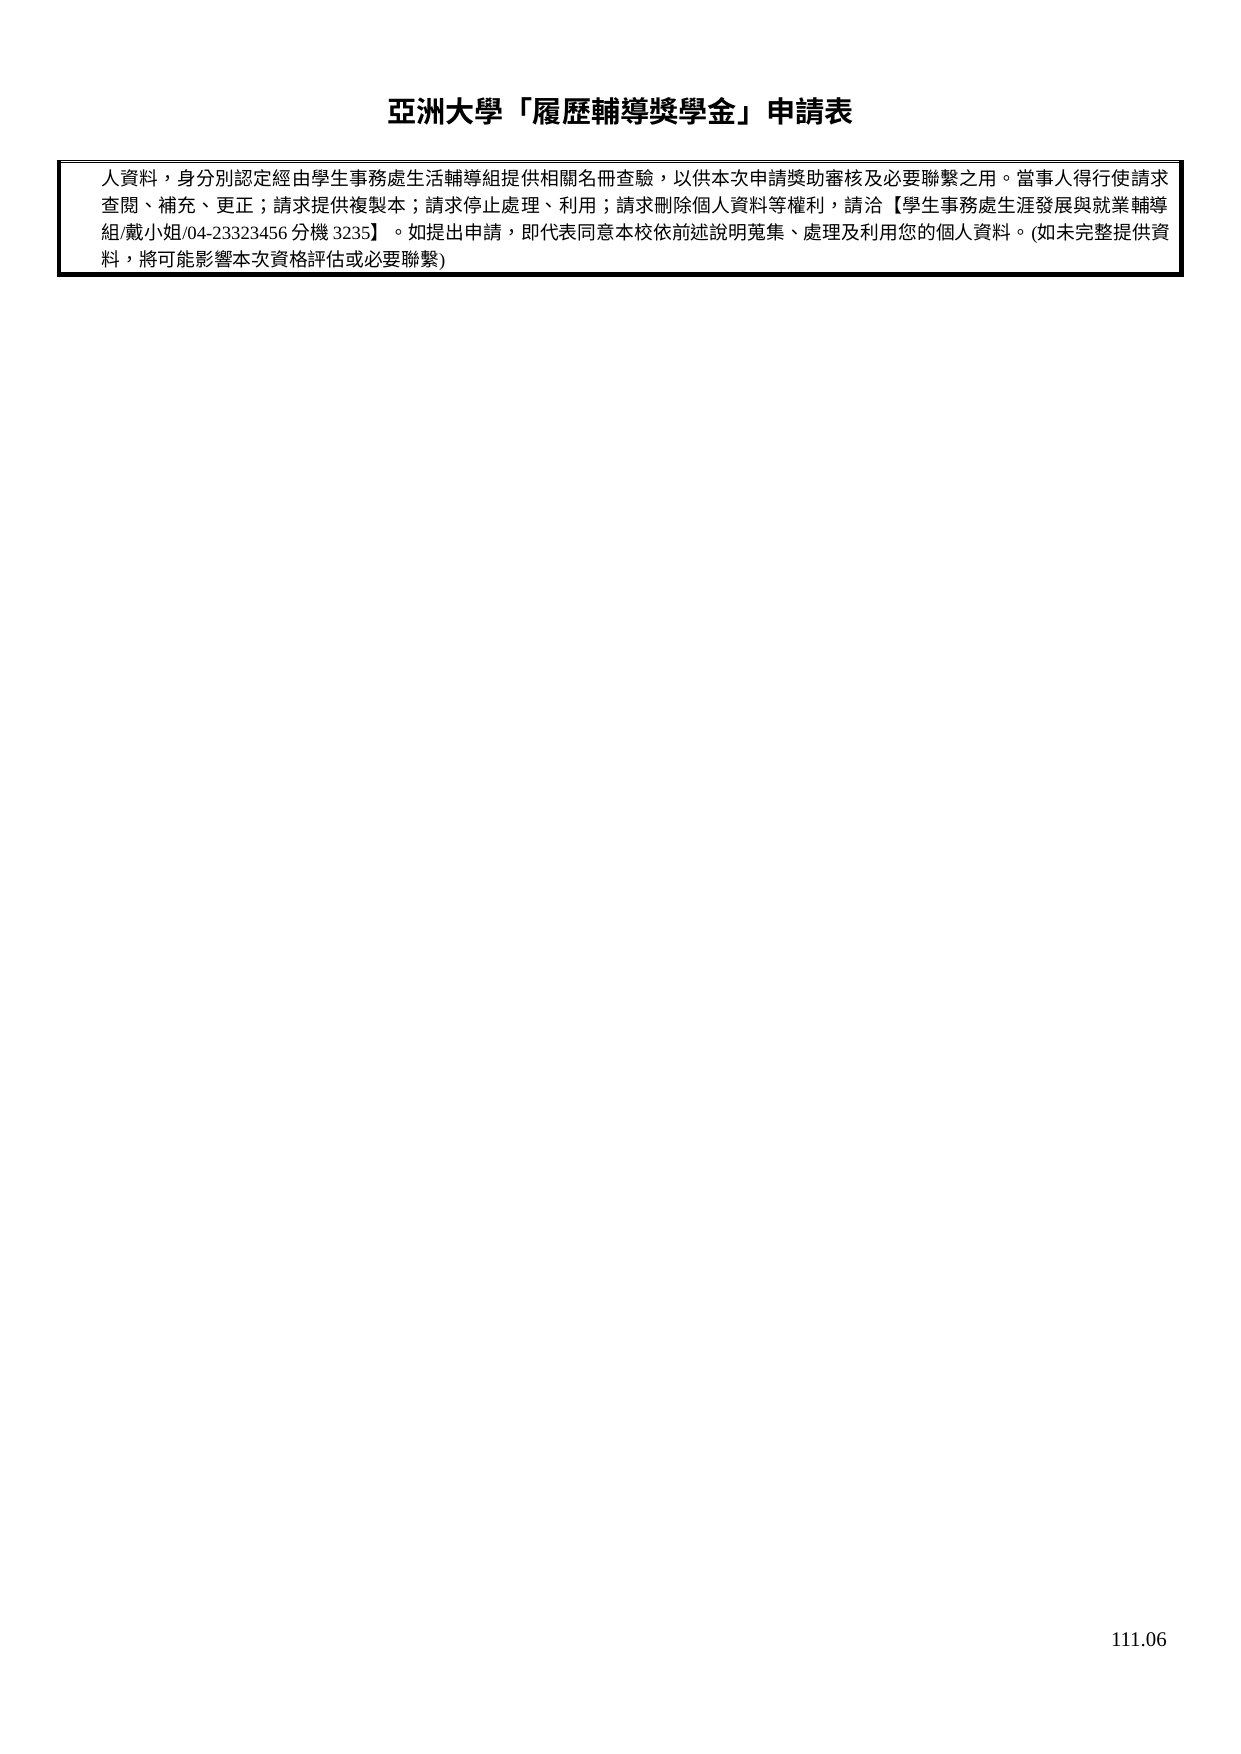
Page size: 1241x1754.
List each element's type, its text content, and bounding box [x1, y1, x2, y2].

table_cell 人資料，身分別認定經由學生事務處生活輔導組提供相關名冊查驗，以供本次申請獎助審核及必要聯繫之用。當事人得行使請求查閱、補充、更正；請求提供複製本；請求停止處理、利用；請求刪除個人資料等權利，請洽【學生事務處生涯發展與就業輔導組/戴小姐/04-23323456分機3235】。如提出申請，即代表同意本校依前述說明蒐集、處理及利用您的個人資料。(如未完整提供資料，將可能影響本次資格評估或必要聯繫) [61, 163, 1179, 272]
